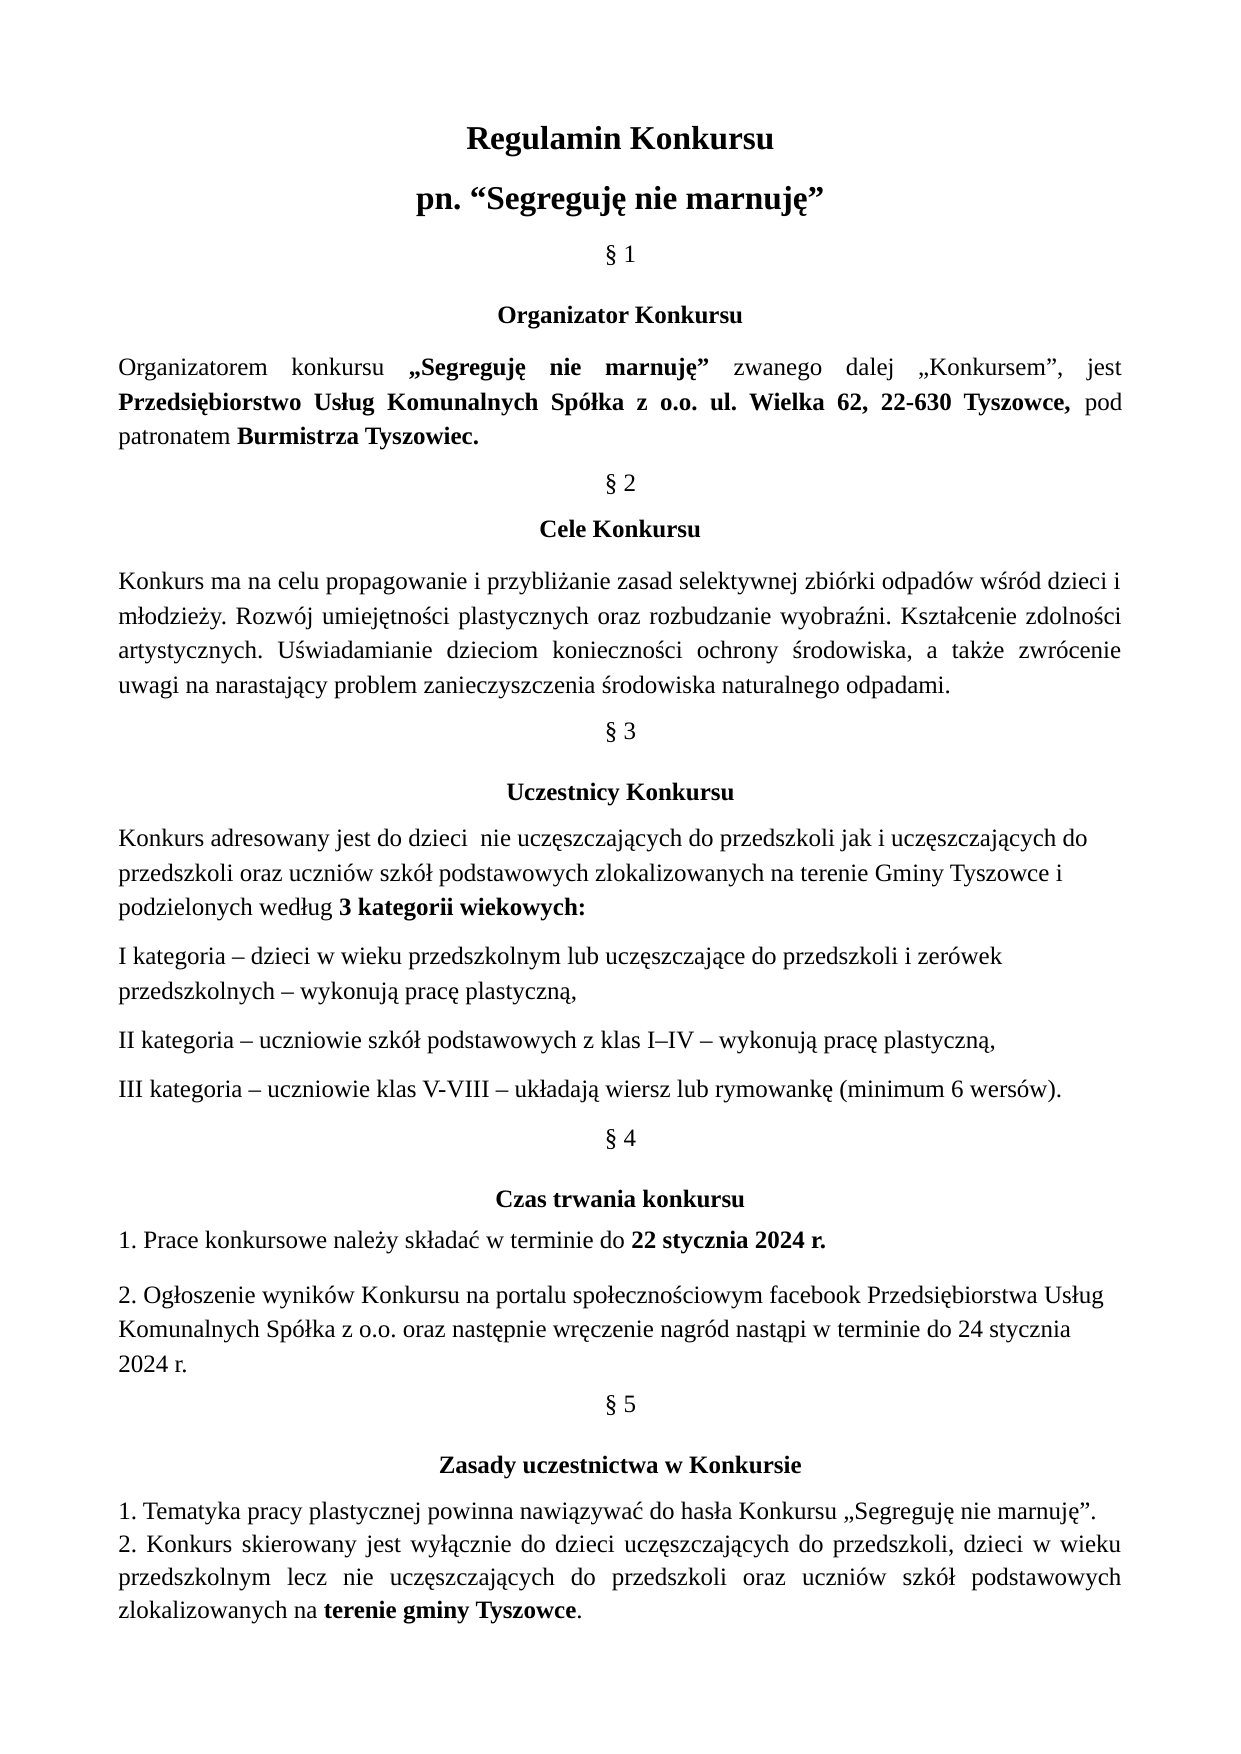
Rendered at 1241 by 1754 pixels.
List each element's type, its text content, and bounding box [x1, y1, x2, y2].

text § 4 [118, 1123, 1122, 1152]
text Uczestnicy Konkursu [118, 777, 1122, 806]
text II kategoria – uczniowie szkół podstawowych z klas I–IV – wykonują pracę plastyczną, [118, 1025, 1122, 1054]
text 2. Ogłoszenie wyników Konkursu na portalu społecznościowym facebook Przedsiębiorstwa Usług Komunalnych Spółka z o.o. oraz następnie wręczenie nagród nastąpi w terminie do 24 stycznia 2024 r. [118, 1280, 1122, 1377]
text Konkurs ma na celu propagowanie i przybliżanie zasad selektywnej zbiórki odpadów wśród dzieci i młodzieży. Rozwój umiejętności plastycznych oraz rozbudzanie wyobraźni. Kształcenie zdolności artystycznych. Uświadamianie dzieciom konieczności ochrony środowiska, a także zwrócenie uwagi na narastający problem zanieczyszczenia środowiska naturalnego odpadami. [118, 566, 1122, 698]
text 2. Konkurs skierowany jest wyłącznie do dzieci uczęszczających do przedszkoli, dzieci w wieku przedszkolnym lecz nie uczęszczających do przedszkoli oraz uczniów szkół podstawowych zlokalizowanych na terenie gminy Tyszowce. [118, 1529, 1122, 1624]
text Zasady uczestnictwa w Konkursie [118, 1450, 1122, 1479]
text § 5 [118, 1389, 1122, 1418]
text III kategoria – uczniowie klas V-VIII – układają wiersz lub rymowankę (minimum 6 wersów). [118, 1074, 1122, 1103]
text 1. Tematyka pracy plastycznej powinna nawiązywać do hasła Konkursu „Segreguję nie marnuję”. [118, 1496, 1122, 1525]
text § 2 [118, 468, 1122, 496]
text I kategoria – dzieci w wieku przedszkolnym lub uczęszczające do przedszkoli i zerówek przedszkolnych – wykonują pracę plastyczną, [118, 941, 1122, 1005]
text Czas trwania konkursu [118, 1184, 1122, 1213]
text Cele Konkursu [118, 514, 1122, 543]
text § 3 [118, 716, 1122, 745]
text pn. “Segreguję nie marnuję” [118, 179, 1122, 217]
text 1. Prace konkursowe należy składać w terminie do 22 stycznia 2024 r. [118, 1225, 1122, 1253]
text Regulamin Konkursu [118, 118, 1122, 156]
text Organizator Konkursu [118, 300, 1122, 329]
text § 1 [118, 239, 1122, 268]
text Konkurs adresowany jest do dzieci nie uczęszczających do przedszkoli jak i uczęszczających do przedszkoli oraz uczniów szkół podstawowych zlokalizowanych na terenie Gminy Tyszowce i podzielonych według 3 kategorii wiekowych: [118, 823, 1122, 921]
text Organizatorem konkursu „Segreguję nie marnuję” zwanego dalej „Konkursem”, jest Przedsiębiorstwo Usług Komunalnych Spółka z o.o. ul. Wielka 62, 22-630 Tyszowce, pod patronatem Burmistrza Tyszowiec. [118, 352, 1122, 450]
